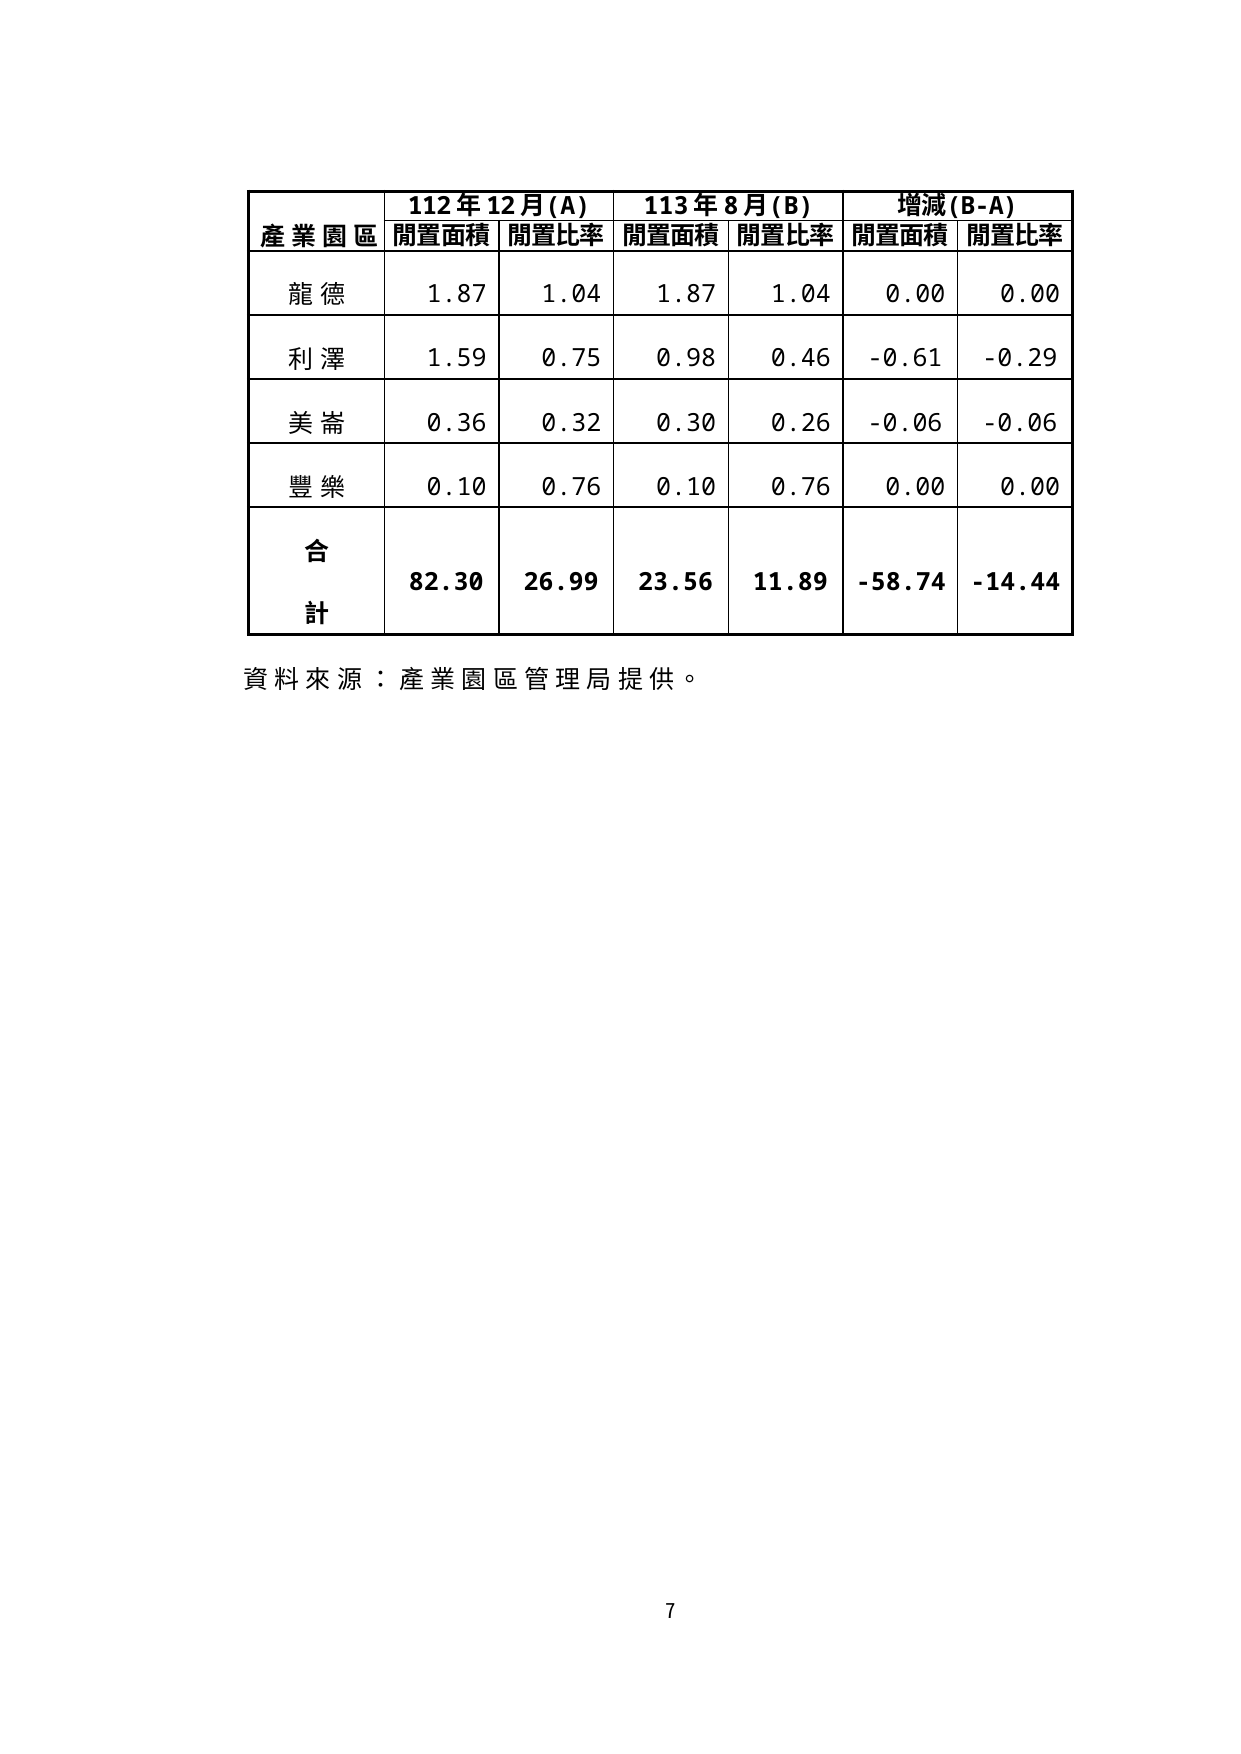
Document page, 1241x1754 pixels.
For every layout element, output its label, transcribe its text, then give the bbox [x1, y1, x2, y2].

table_cell -0.06 [958, 380, 1071, 442]
table_cell 美崙 [250, 380, 384, 442]
table_cell 1.04 [729, 252, 842, 314]
table_cell 閒置面積 [844, 221, 957, 250]
table_cell -0.61 [844, 316, 957, 378]
table_cell -14.44 [958, 508, 1071, 633]
table_cell 0.10 [385, 444, 498, 506]
table_cell 0.98 [614, 316, 728, 378]
table_cell 23.56 [614, 508, 728, 633]
table_cell 1.59 [385, 316, 498, 378]
table_cell 龍德 [250, 252, 384, 314]
table_cell 0.26 [729, 380, 842, 442]
table_cell 0.46 [729, 316, 842, 378]
table_cell 閒置面積 [614, 221, 728, 250]
table_header 增減(B-A) [844, 193, 1071, 220]
table_cell 閒置面積 [385, 221, 498, 250]
table_cell -0.06 [844, 380, 957, 442]
table_cell 1.04 [500, 252, 613, 314]
table_cell -0.29 [958, 316, 1071, 378]
table_cell 閒置比率 [500, 221, 613, 250]
table_cell 1.87 [385, 252, 498, 314]
table_cell 閒置比率 [729, 221, 842, 250]
table_header 113年8月(B) [614, 193, 842, 220]
table_cell 0.00 [958, 444, 1071, 506]
table_cell 0.76 [729, 444, 842, 506]
table_cell 1.87 [614, 252, 728, 314]
table_cell 0.30 [614, 380, 728, 442]
table_cell 閒置比率 [958, 221, 1071, 250]
table_cell -58.74 [844, 508, 957, 633]
table_cell 0.75 [500, 316, 613, 378]
text 資料來源：產業園區管理局提供。 [233, 636, 1063, 698]
table_cell 0.00 [958, 252, 1071, 314]
table_cell 0.32 [500, 380, 613, 442]
table_header 112年12月(A) [385, 193, 613, 220]
table_cell 11.89 [729, 508, 842, 633]
table_cell 0.00 [844, 252, 957, 314]
table_cell 0.76 [500, 444, 613, 506]
table_cell 合 計 [250, 508, 384, 633]
table_cell 26.99 [500, 508, 613, 633]
table_cell 82.30 [385, 508, 498, 633]
table_cell 0.10 [614, 444, 728, 506]
table_cell 0.36 [385, 380, 498, 442]
table_header 產業園區名稱 [250, 193, 384, 250]
table_cell 0.00 [844, 444, 957, 506]
table_cell 豐樂 [250, 444, 384, 506]
table_cell 利澤 [250, 316, 384, 378]
